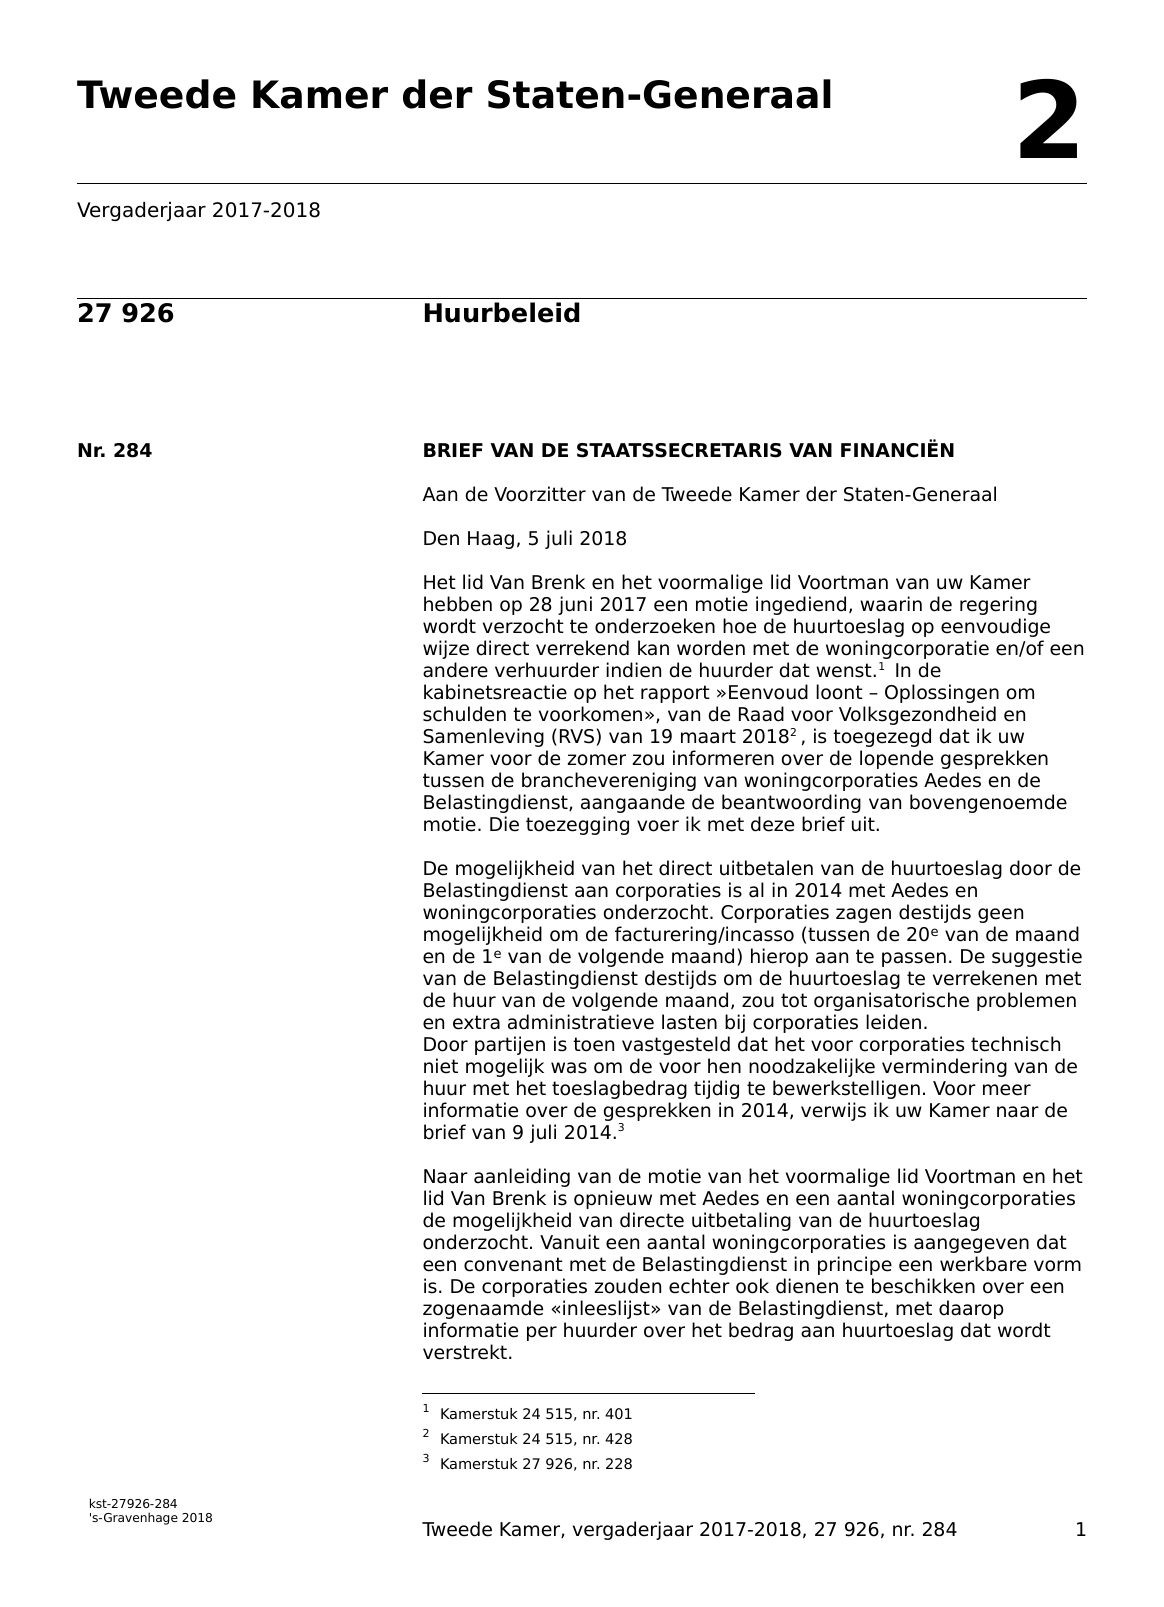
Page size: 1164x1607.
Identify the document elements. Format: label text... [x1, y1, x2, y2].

text Kamerstuk 24 515, nr. 401 [422, 1402, 1087, 1424]
text Naar aanleiding van de motie van het voormalige lid Voortman en het lid Van Brenk is opnieuw met Aedes en een aantal woningcorporaties de mogelijkheid van directe uitbetaling van de huurtoeslag onderzocht. Vanuit een aantal woningcorporaties is aangegeven dat een convenant met de Belastingdienst in principe een werkbare vorm is. De corporaties zouden echter ook dienen te beschikken over een zogenaamde «inleeslijst» van de Belastingdienst, met daarop informatie per huurder over het bedrag aan huurtoeslag dat wordt verstrekt. [422, 1166, 1087, 1364]
text Het lid Van Brenk en het voormalige lid Voortman van uw Kamer hebben op 28 juni 2017 een motie ingediend, waarin de regering wordt verzocht te onderzoeken hoe de huurtoeslag op eenvoudige wijze direct verrekend kan worden met de woningcorporatie en/of een andere verhuurder indien de huurder dat wenst. In de kabinetsreactie op het rapport »Eenvoud loont – Oplossingen om schulden te voorkomen», van de Raad voor Volksgezondheid en Samenleving (RVS) van 19 maart 2018, is toegezegd dat ik uw Kamer voor de zomer zou informeren over de lopende gesprekken tussen de branchevereniging van woningcorporaties Aedes en de Belastingdienst, aangaande de beantwoording van bovengenoemde motie. Die toezegging voer ik met deze brief uit. [422, 572, 1087, 836]
text Kamerstuk 24 515, nr. 428 [422, 1427, 1087, 1449]
text 's-Gravenhage 2018 [88, 1511, 323, 1525]
table_header Tweede Kamer der Staten-Generaal [77, 59, 886, 183]
text Den Haag, 5 juli 2018 [422, 528, 1087, 550]
table_cell Vergaderjaar 2017-2018 [77, 184, 1087, 298]
table_header 2 [886, 59, 1087, 183]
text Kamerstuk 27 926, nr. 228 [422, 1452, 1087, 1474]
text De mogelijkheid van het direct uitbetalen van de huurtoeslag door de Belastingdienst aan corporaties is al in 2014 met Aedes en woningcorporaties onderzocht. Corporaties zagen destijds geen mogelijkheid om de facturering/incasso (tussen de 20e van de maand en de 1e van de volgende maand) hierop aan te passen. De suggestie van de Belastingdienst destijds om de huurtoeslag te verrekenen met de huur van de volgende maand, zou tot organisatorische problemen en extra administratieve lasten bij corporaties leiden. [422, 858, 1087, 1034]
text kst-27926-284 [88, 1497, 323, 1511]
text Aan de Voorzitter van de Tweede Kamer der Staten-Generaal [422, 484, 1087, 506]
text Door partijen is toen vastgesteld dat het voor corporaties technisch niet mogelijk was om de voor hen noodzakelijke vermindering van de huur met het toeslagbedrag tijdig te bewerkstelligen. Voor meer informatie over de gesprekken in 2014, verwijs ik uw Kamer naar de brief van 9 juli 2014. [422, 1034, 1087, 1144]
subtitle 27 926 Huurbeleid [77, 299, 1087, 329]
subtitle Nr. 284 BRIEF VAN DE STAATSSECRETARIS VAN FINANCIËN [77, 440, 1087, 462]
